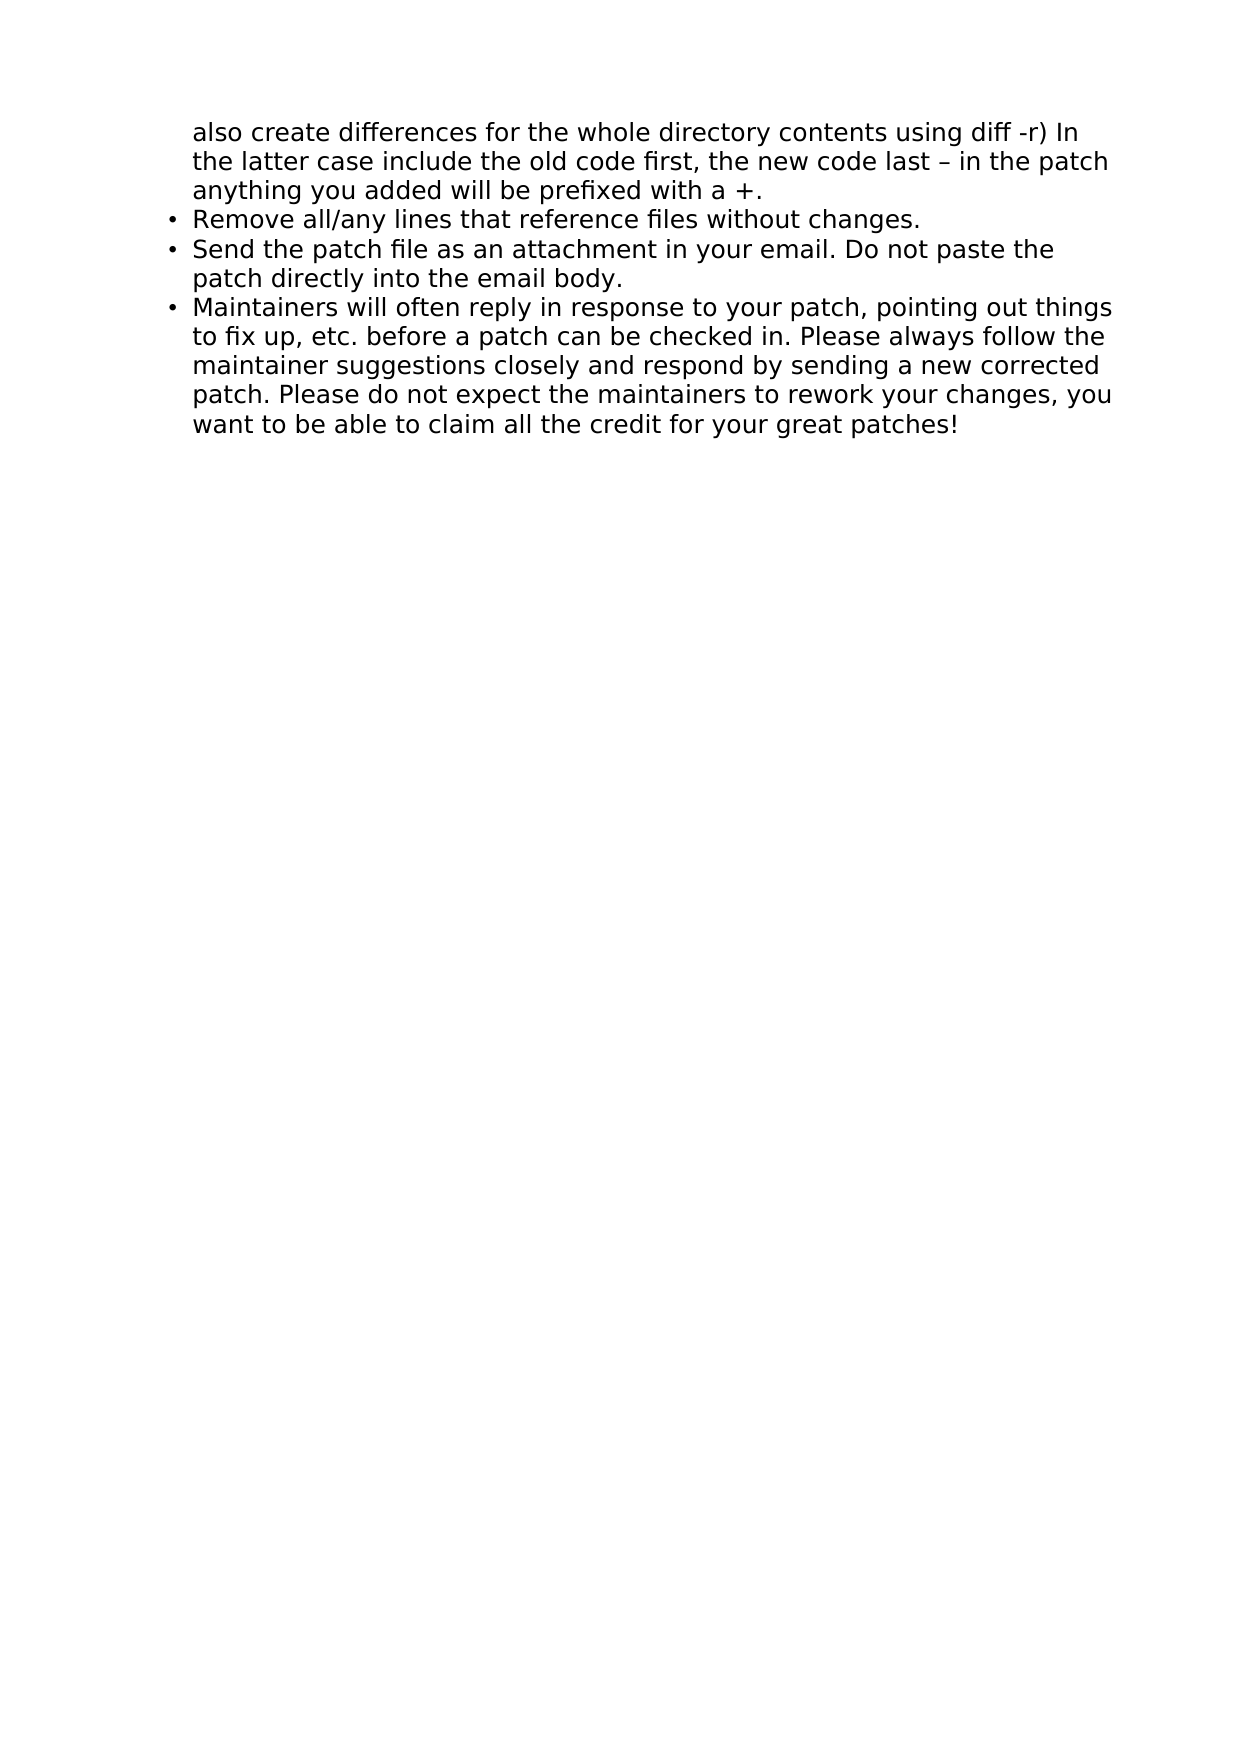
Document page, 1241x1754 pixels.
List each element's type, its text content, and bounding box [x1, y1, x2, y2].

list Remove all/any lines that reference files without changes. [177, 206, 1122, 235]
list also create differences for the whole directory contents using diff -r) In the latter case include the old code first, the new code last – in the patch anything you added will be prefixed with a +. [177, 118, 1122, 206]
list Maintainers will often reply in response to your patch, pointing out things to fix up, etc. before a patch can be checked in. Please always follow the maintainer suggestions closely and respond by sending a new corrected patch. Please do not expect the maintainers to rework your changes, you want to be able to claim all the credit for your great patches! [177, 293, 1122, 439]
list Send the patch file as an attachment in your email. Do not paste the patch directly into the email body. [177, 235, 1122, 293]
